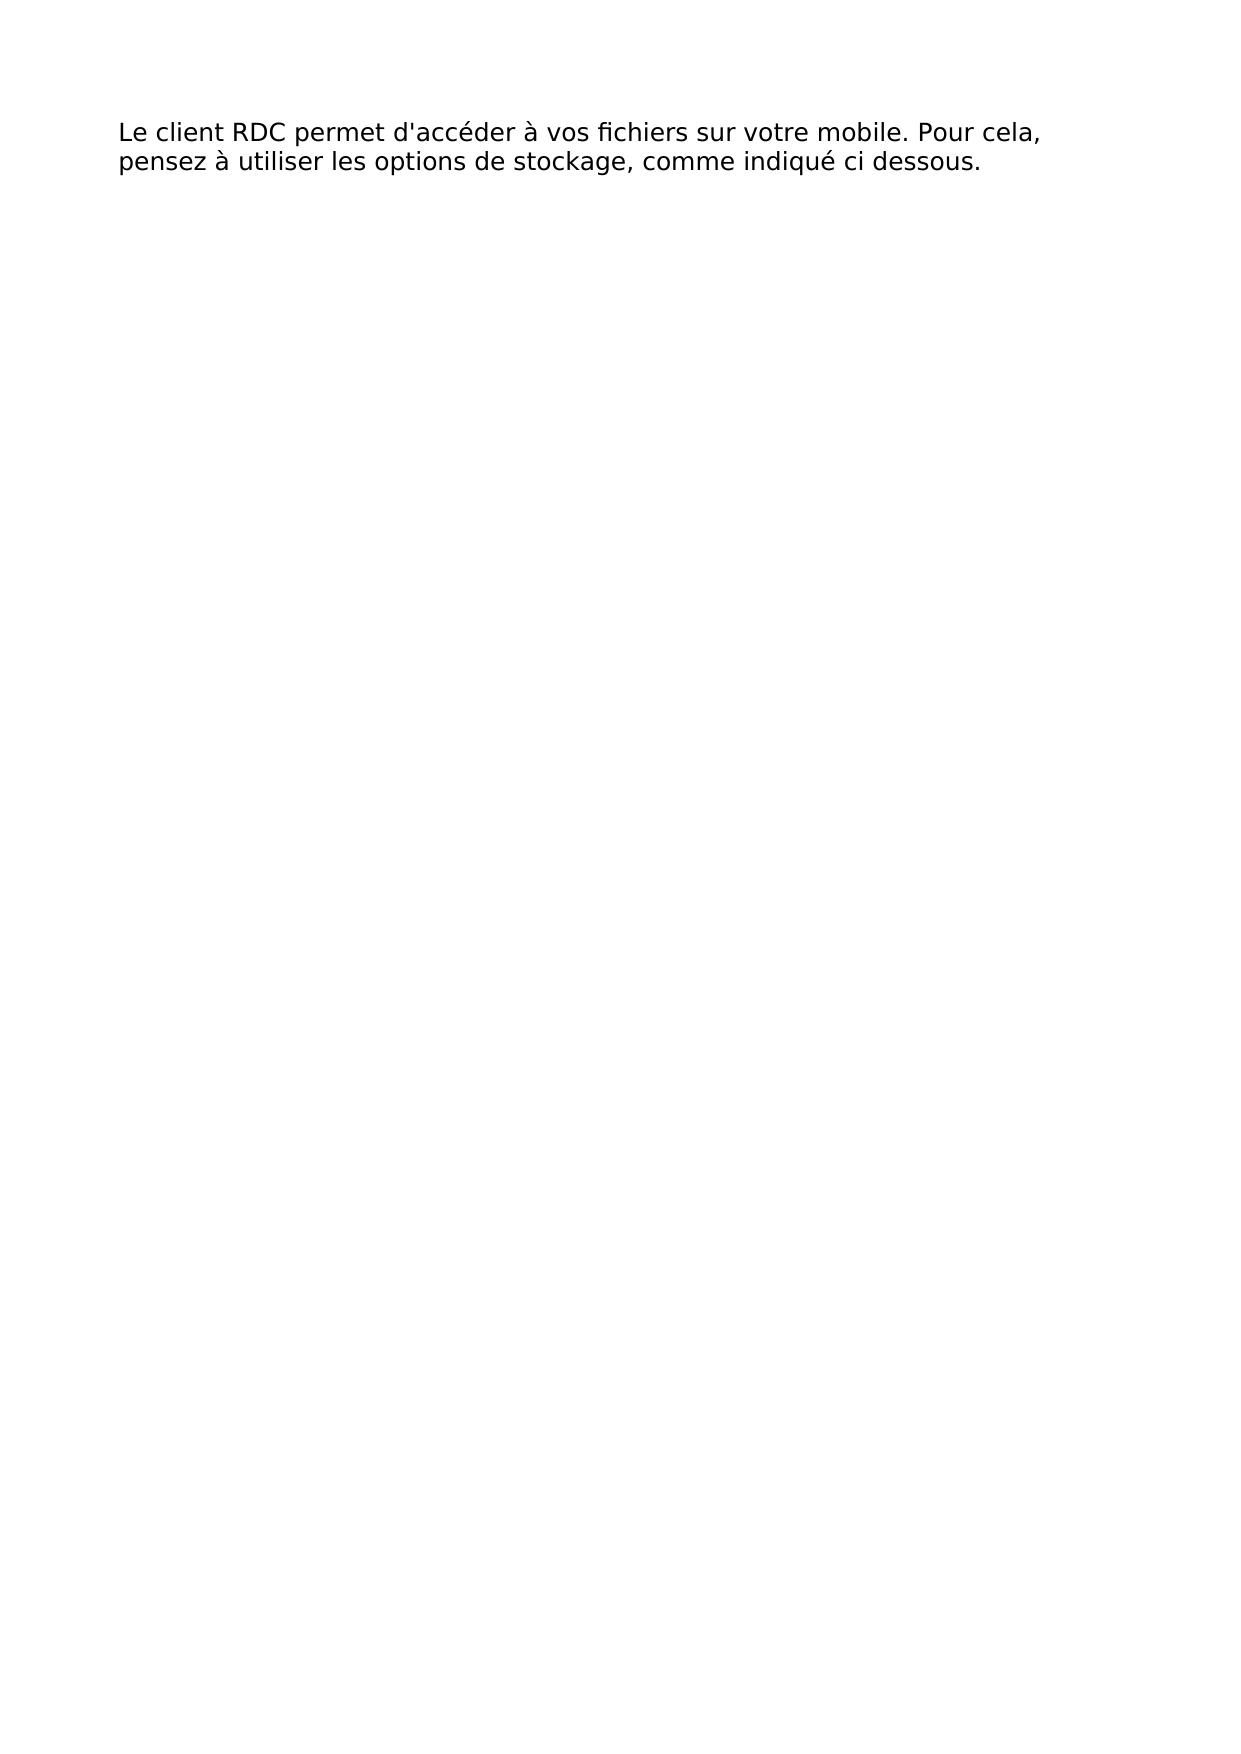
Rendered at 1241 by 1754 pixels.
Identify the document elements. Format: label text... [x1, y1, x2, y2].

text Le client RDC permet d'accéder à vos fichiers sur votre mobile. Pour cela, pensez à utiliser les options de stockage, comme indiqué ci dessous. [118, 118, 1122, 176]
